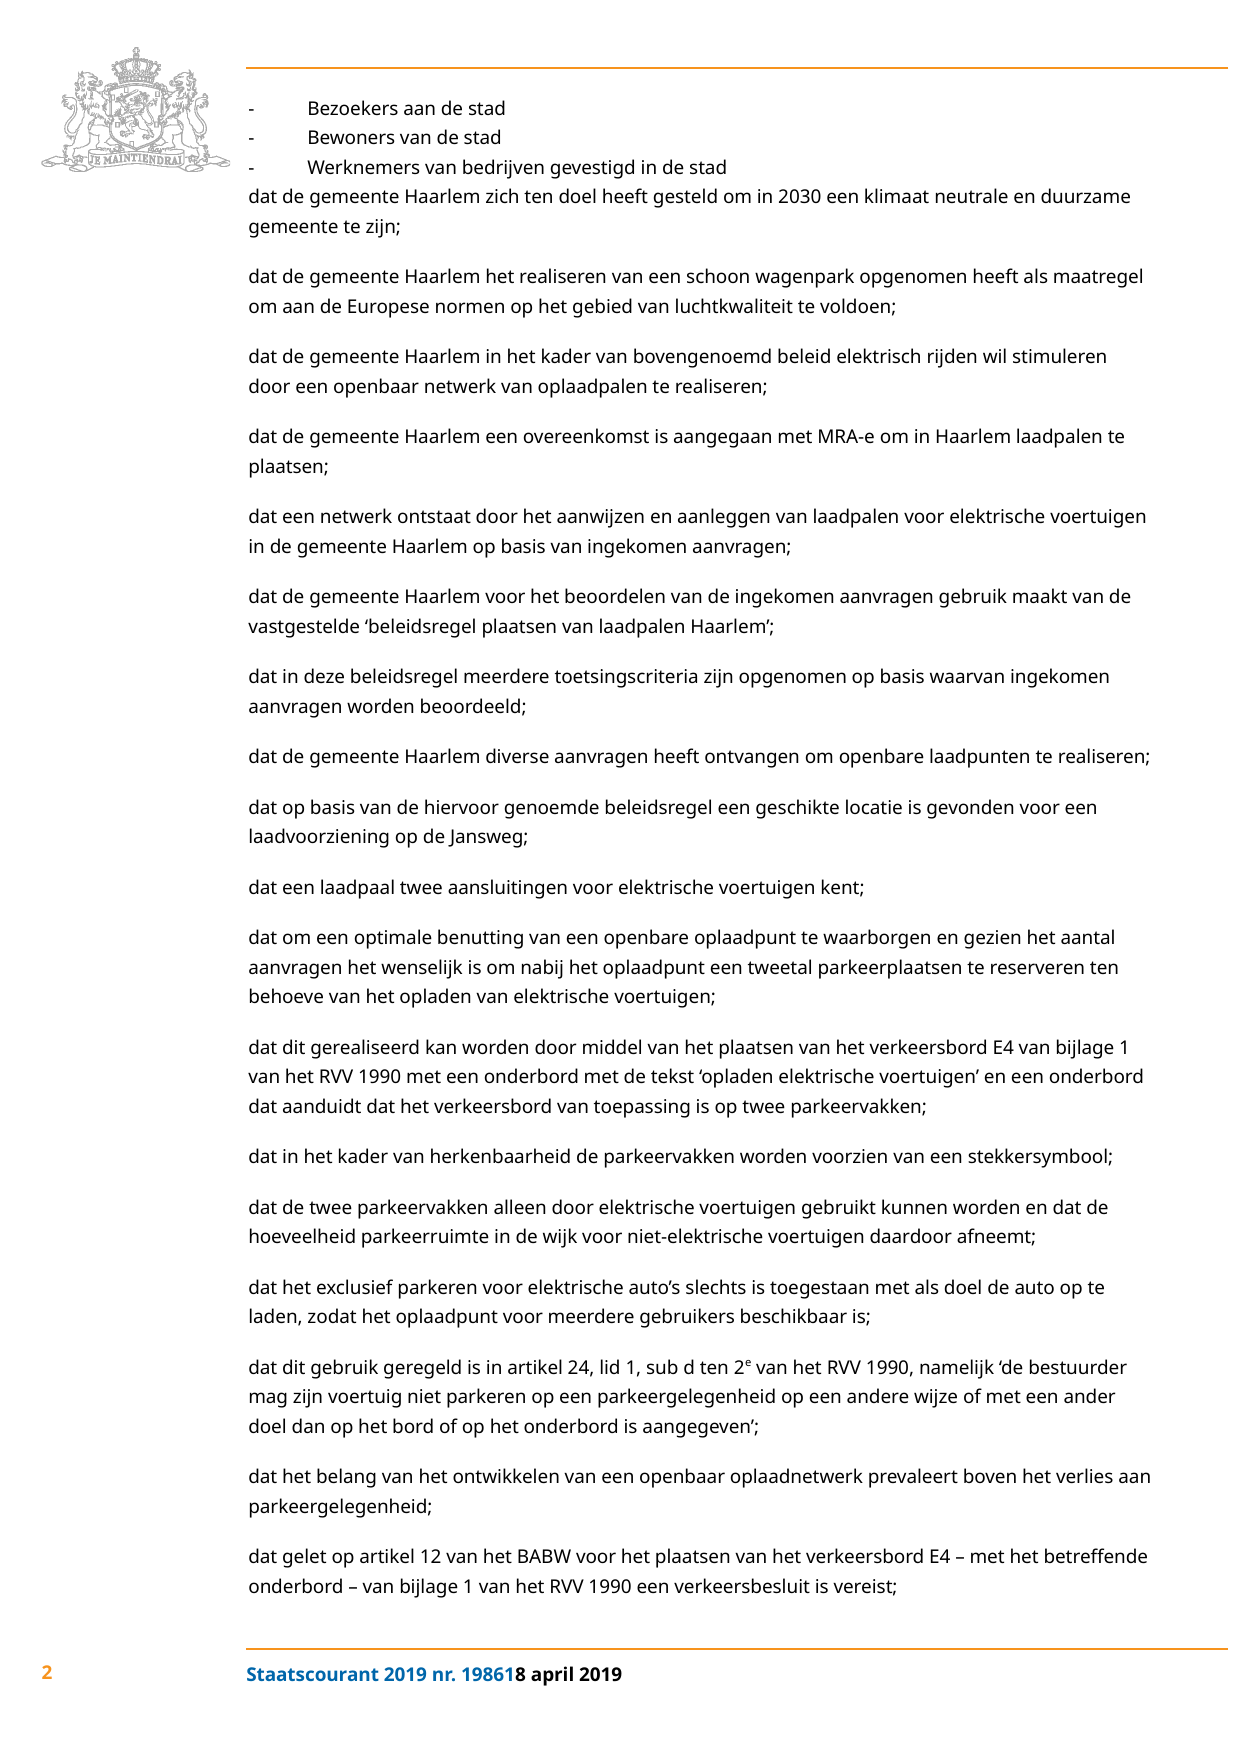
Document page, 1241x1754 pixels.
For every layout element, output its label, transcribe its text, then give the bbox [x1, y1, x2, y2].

text dat de gemeente Haarlem het realiseren van een schoon wagenpark opgenomen heeft als maatregel om aan de Europese normen op het gebied van luchtkwaliteit te voldoen; [248, 263, 1152, 319]
text dat het belang van het ontwikkelen van een openbaar oplaadnetwerk prevaleert boven het verlies aan parkeergelegenheid; [248, 1463, 1152, 1519]
text dat gelet op artikel 12 van het BABW voor het plaatsen van het verkeersbord E4 – met het betreffende onderbord – van bijlage 1 van het RVV 1990 een verkeersbesluit is vereist; [248, 1543, 1152, 1599]
text dat de gemeente Haarlem een overeenkomst is aangegaan met MRA-e om in Haarlem laadpalen te plaatsen; [248, 423, 1152, 479]
text dat de twee parkeervakken alleen door elektrische voertuigen gebruikt kunnen worden en dat de hoeveelheid parkeerruimte in de wijk voor niet-elektrische voertuigen daardoor afneemt; [248, 1194, 1152, 1249]
text dat de gemeente Haarlem voor het beoordelen van de ingekomen aanvragen gebruik maakt van de vastgestelde ‘beleidsregel plaatsen van laadpalen Haarlem’; [248, 583, 1152, 639]
text dat op basis van de hiervoor genoemde beleidsregel een geschikte locatie is gevonden voor een laadvoorziening op de Jansweg; [248, 794, 1152, 849]
text dat het exclusief parkeren voor elektrische auto’s slechts is toegestaan met als doel de auto op te laden, zodat het oplaadpunt voor meerdere gebruikers beschikbaar is; [248, 1274, 1152, 1329]
text dat de gemeente Haarlem in het kader van bovengenoemd beleid elektrisch rijden wil stimuleren door een openbaar netwerk van oplaadpalen te realiseren; [248, 343, 1152, 399]
text dat om een optimale benutting van een openbare oplaadpunt te waarborgen en gezien het aantal aanvragen het wenselijk is om nabij het oplaadpunt een tweetal parkeerplaatsen te reserveren ten behoeve van het opladen van elektrische voertuigen; [248, 924, 1152, 1009]
text dat in deze beleidsregel meerdere toetsingscriteria zijn opgenomen op basis waarvan ingekomen aanvragen worden beoordeeld; [248, 663, 1152, 719]
list Bewoners van de stad [248, 124, 1152, 150]
text dat in het kader van herkenbaarheid de parkeervakken worden voorzien van een stekkersymbool; [248, 1143, 1152, 1169]
text dat een netwerk ontstaat door het aanwijzen en aanleggen van laadpalen voor elektrische voertuigen in de gemeente Haarlem op basis van ingekomen aanvragen; [248, 503, 1152, 559]
list Werknemers van bedrijven gevestigd in de stad [248, 154, 1152, 180]
picture [41, 47, 231, 172]
text dat dit gerealiseerd kan worden door middel van het plaatsen van het verkeersbord E4 van bijlage 1 van het RVV 1990 met een onderbord met de tekst ‘opladen elektrische voertuigen’ en een onderbord dat aanduidt dat het verkeersbord van toepassing is op twee parkeervakken; [248, 1034, 1152, 1119]
text dat de gemeente Haarlem zich ten doel heeft gesteld om in 2030 een klimaat neutrale en duurzame gemeente te zijn; [248, 183, 1152, 239]
list Bezoekers aan de stad [248, 95, 1152, 121]
text dat dit gebruik geregeld is in artikel 24, lid 1, sub d ten 2e van het RVV 1990, namelijk ‘de bestuurder mag zijn voertuig niet parkeren op een parkeergelegenheid op een andere wijze of met een ander doel dan op het bord of op het onderbord is aangegeven’; [248, 1354, 1152, 1439]
text dat de gemeente Haarlem diverse aanvragen heeft ontvangen om openbare laadpunten te realiseren; [248, 743, 1152, 769]
text dat een laadpaal twee aansluitingen voor elektrische voertuigen kent; [248, 874, 1152, 900]
